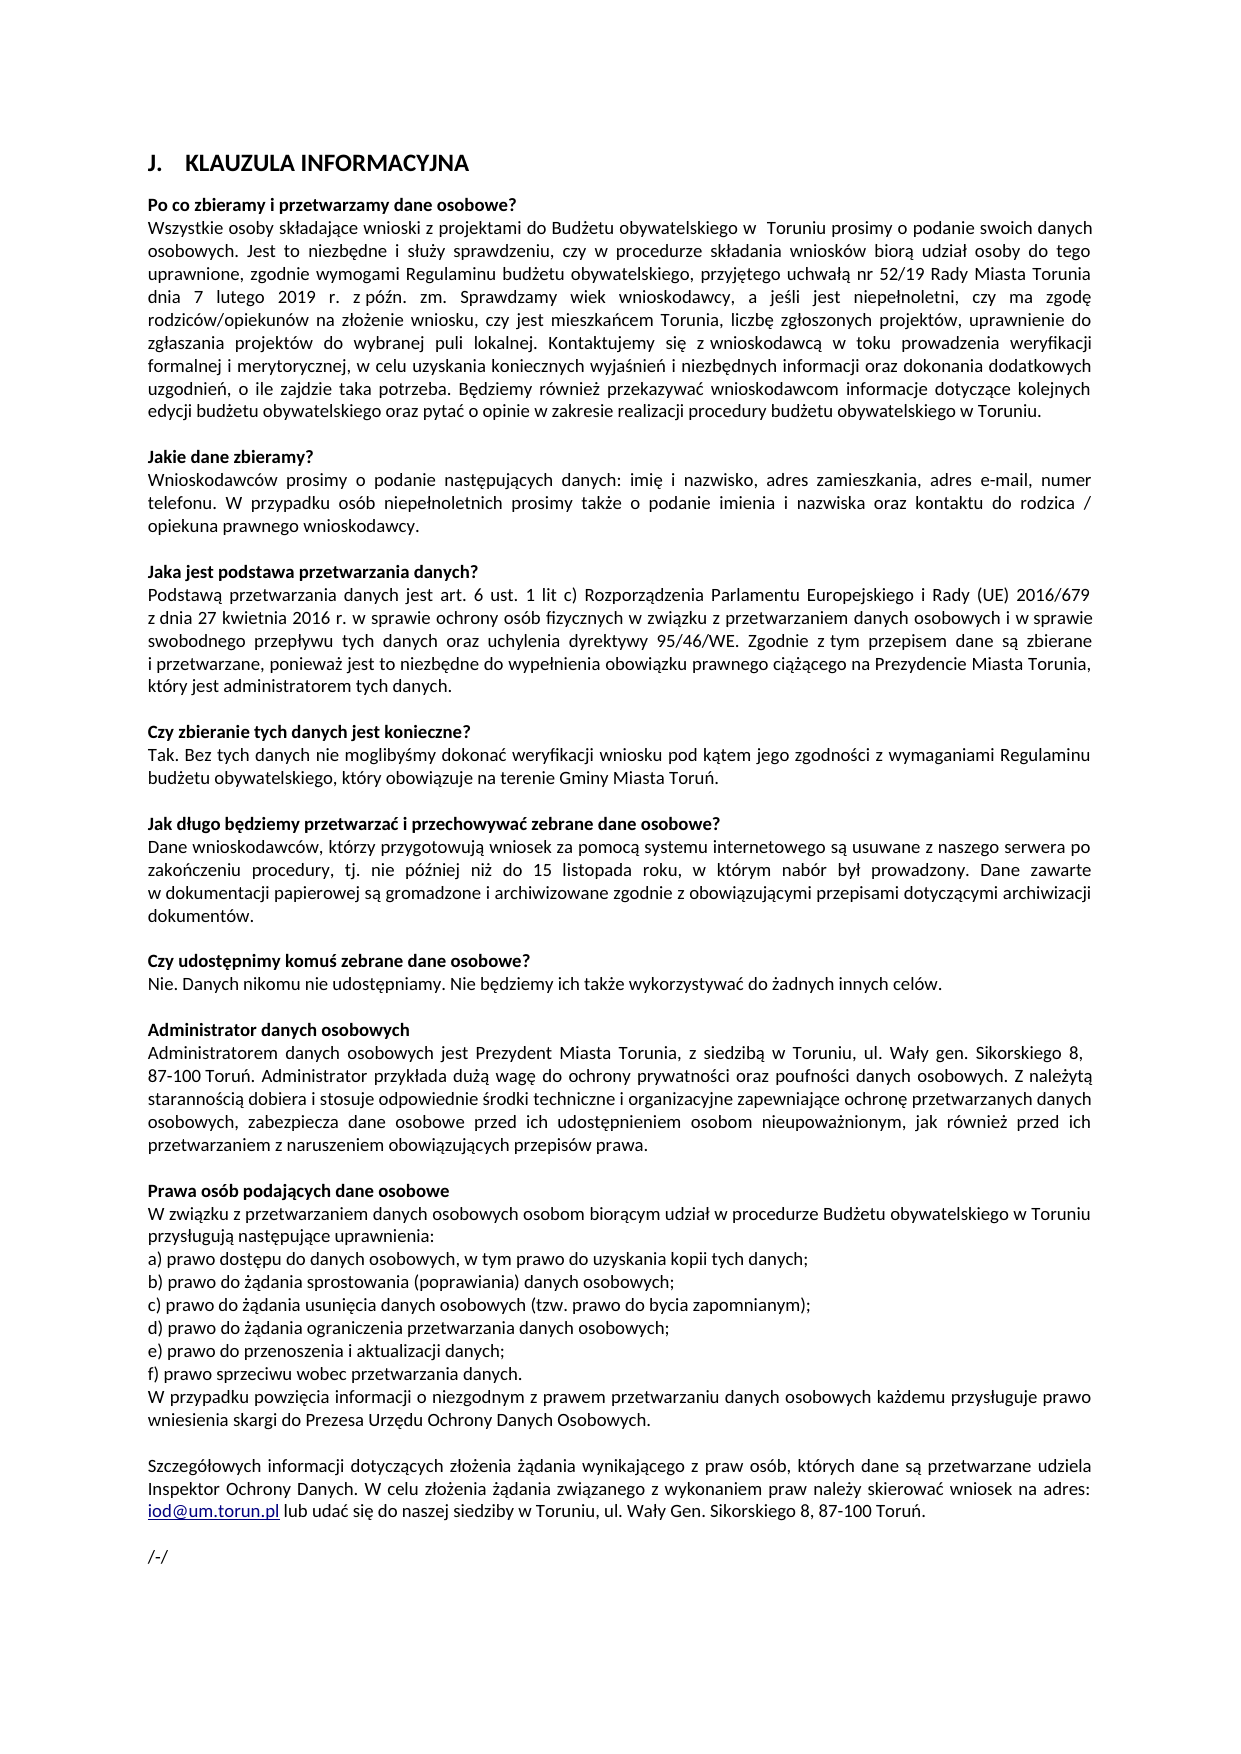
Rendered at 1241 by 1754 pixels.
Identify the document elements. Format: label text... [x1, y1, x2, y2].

text Jaka jest podstawa przetwarzania danych? [148, 560, 1093, 583]
text Czy udostępnimy komuś zebrane dane osobowe? [148, 950, 1093, 973]
text Czy zbieranie tych danych jest konieczne? [148, 721, 1093, 743]
list KLAUZULA INFORMACYJNA [148, 148, 1093, 178]
text Nie. Danych nikomu nie udostępniamy. Nie będziemy ich także wykorzystywać do żadnych innych celów. [148, 973, 1093, 996]
text a) prawo dostępu do danych osobowych, w tym prawo do uzyskania kopii tych danych; [148, 1248, 1093, 1271]
text W związku z przetwarzaniem danych osobowych osobom biorącym udział w procedurze Budżetu obywatelskiego w Toruniu przysługują następujące uprawnienia: [148, 1202, 1093, 1248]
text Jak długo będziemy przetwarzać i przechowywać zebrane dane osobowe? [148, 812, 1093, 835]
text Szczegółowych informacji dotyczących złożenia żądania wynikającego z praw osób, których dane są przetwarzane udziela Inspektor Ochrony Danych. W celu złożenia żądania związanego z wykonaniem praw należy skierować wniosek na adres: iod@um.torun.pl lub udać się do naszej siedziby w Toruniu, ul. Wały Gen. Sikorskiego 8, 87-100 Toruń. [148, 1454, 1093, 1523]
text e) prawo do przenoszenia i aktualizacji danych; [148, 1339, 1093, 1362]
text Administratorem danych osobowych jest Prezydent Miasta Torunia, z siedzibą w Toruniu, ul. Wały gen. Sikorskiego 8, 87-100 Toruń. Administrator przykłada dużą wagę do ochrony prywatności oraz poufności danych osobowych. Z należytą starannością dobiera i stosuje odpowiednie środki techniczne i organizacyjne zapewniające ochronę przetwarzanych danych osobowych, zabezpiecza dane osobowe przed ich udostępnieniem osobom nieupoważnionym, jak również przed ich przetwarzaniem z naruszeniem obowiązujących przepisów prawa. [148, 1041, 1093, 1156]
text W przypadku powzięcia informacji o niezgodnym z prawem przetwarzaniu danych osobowych każdemu przysługuje prawo wniesienia skargi do Prezesa Urzędu Ochrony Danych Osobowych. [148, 1385, 1093, 1431]
text Podstawą przetwarzania danych jest art. 6 ust. 1 lit c) Rozporządzenia Parlamentu Europejskiego i Rady (UE) 2016/679 z dnia 27 kwietnia 2016 r. w sprawie ochrony osób fizycznych w związku z przetwarzaniem danych osobowych i w sprawie swobodnego przepływu tych danych oraz uchylenia dyrektywy 95/46/WE. Zgodnie z tym przepisem dane są zbierane i przetwarzane, ponieważ jest to niezbędne do wypełnienia obowiązku prawnego ciążącego na Prezydencie Miasta Torunia, który jest administratorem tych danych. [148, 583, 1093, 698]
text Prawa osób podających dane osobowe [148, 1179, 1093, 1202]
text Wszystkie osoby składające wnioski z projektami do Budżetu obywatelskiego w Toruniu prosimy o podanie swoich danych osobowych. Jest to niezbędne i służy sprawdzeniu, czy w procedurze składania wniosków biorą udział osoby do tego uprawnione, zgodnie wymogami Regulaminu budżetu obywatelskiego, przyjętego uchwałą nr 52/19 Rady Miasta Torunia dnia 7 lutego 2019 r. z późn. zm. Sprawdzamy wiek wnioskodawcy, a jeśli jest niepełnoletni, czy ma zgodę rodziców/opiekunów na złożenie wniosku, czy jest mieszkańcem Torunia, liczbę zgłoszonych projektów, uprawnienie do zgłaszania projektów do wybranej puli lokalnej. Kontaktujemy się z wnioskodawcą w toku prowadzenia weryfikacji formalnej i merytorycznej, w celu uzyskania koniecznych wyjaśnień i niezbędnych informacji oraz dokonania dodatkowych uzgodnień, o ile zajdzie taka potrzeba. Będziemy również przekazywać wnioskodawcom informacje dotyczące kolejnych edycji budżetu obywatelskiego oraz pytać o opinie w zakresie realizacji procedury budżetu obywatelskiego w Toruniu. [148, 216, 1093, 423]
text Po co zbieramy i przetwarzamy dane osobowe? [148, 193, 1093, 216]
text d) prawo do żądania ograniczenia przetwarzania danych osobowych; [148, 1316, 1093, 1339]
text Tak. Bez tych danych nie moglibyśmy dokonać weryfikacji wniosku pod kątem jego zgodności z wymaganiami Regulaminu budżetu obywatelskiego, który obowiązuje na terenie Gminy Miasta Toruń. [148, 743, 1093, 789]
text Administrator danych osobowych [148, 1018, 1093, 1041]
text c) prawo do żądania usunięcia danych osobowych (tzw. prawo do bycia zapomnianym); [148, 1293, 1093, 1316]
text f) prawo sprzeciwu wobec przetwarzania danych. [148, 1362, 1093, 1385]
text Wnioskodawców prosimy o podanie następujących danych: imię i nazwisko, adres zamieszkania, adres e-mail, numer telefonu. W przypadku osób niepełnoletnich prosimy także o podanie imienia i nazwiska oraz kontaktu do rodzica / opiekuna prawnego wnioskodawcy. [148, 468, 1093, 537]
text /-/ [148, 1546, 1093, 1568]
text Dane wnioskodawców, którzy przygotowują wniosek za pomocą systemu internetowego są usuwane z naszego serwera po zakończeniu procedury, tj. nie później niż do 15 listopada roku, w którym nabór był prowadzony. Dane zawarte w dokumentacji papierowej są gromadzone i archiwizowane zgodnie z obowiązującymi przepisami dotyczącymi archiwizacji dokumentów. [148, 835, 1093, 927]
text b) prawo do żądania sprostowania (poprawiania) danych osobowych; [148, 1271, 1093, 1293]
text Jakie dane zbieramy? [148, 446, 1093, 468]
